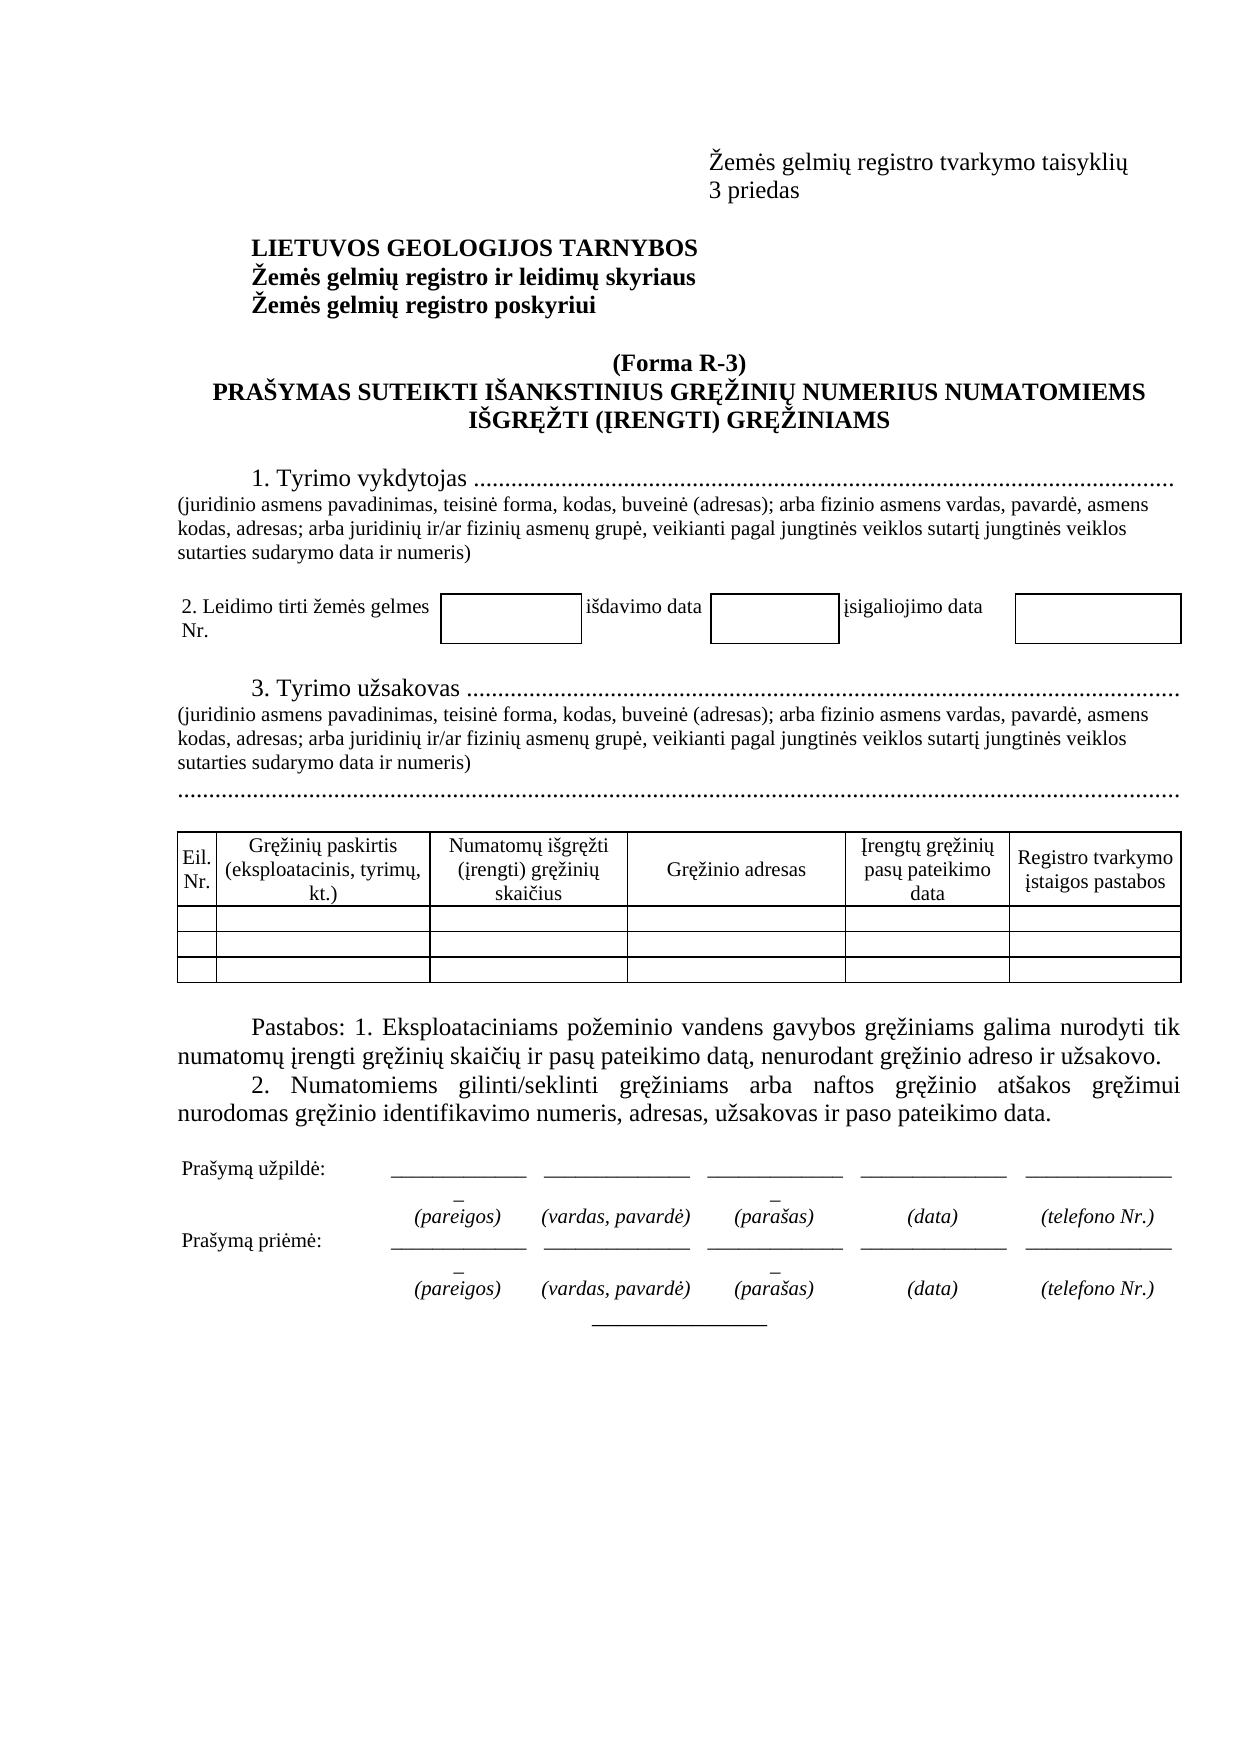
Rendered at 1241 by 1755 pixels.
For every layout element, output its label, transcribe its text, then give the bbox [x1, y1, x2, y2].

table_cell ______________ [383, 1228, 534, 1276]
text (juridinio asmens pavadinimas, teisinė forma, kodas, buveinė (adresas); arba fizinio asmens vardas, pavardė, asmens [177, 492, 1181, 516]
table_cell (vardas, pavardė) [534, 1276, 699, 1300]
text 3 priedas [177, 176, 1181, 204]
table_cell [431, 907, 627, 931]
table_header įsigaliojimo data [840, 593, 1015, 642]
text Žemės gelmių registro ir leidimų skyriaus [177, 262, 1181, 291]
table_header Gręžinio adresas [628, 833, 845, 905]
table_cell [217, 932, 429, 956]
text 2. Numatomiems gilinti/seklinti gręžiniams arba naftos gręžinio atšakos gręžimui nurodomas gręžinio identifikavimo numeris, adresas, užsakovas ir paso pateikimo data. [177, 1070, 1181, 1127]
table_cell [177, 1276, 383, 1300]
table_cell (vardas, pavardė) [534, 1204, 699, 1228]
text kodas, adresas; arba juridinių ir/ar fizinių asmenų grupė, veikianti pagal jungtinės veiklos sutartį jungtinės veiklos [177, 726, 1181, 750]
table_cell Prašymą priėmė: [177, 1228, 383, 1276]
table_cell [217, 907, 429, 931]
table_header ______________ [851, 1156, 1016, 1204]
table_cell (telefono Nr.) [1016, 1204, 1181, 1228]
table_header Prašymą užpildė: [177, 1156, 383, 1204]
table_cell [846, 907, 1009, 931]
text Pastabos: 1. Eksploataciniams požeminio vandens gavybos gręžiniams galima nurodyti tik numatomų įrengti gręžinių skaičių ir pasų pateikimo datą, nenurodant gręžinio adreso ir užsakovo. [177, 1012, 1181, 1070]
table_header Numatomų išgręžti (įrengti) gręžinių skaičius [431, 833, 627, 905]
text Žemės gelmių registro poskyriui [177, 291, 1181, 319]
table_header Registro tvarkymo įstaigos pastabos [1010, 833, 1180, 905]
table_header [1016, 595, 1180, 642]
table_cell ______________ [1016, 1228, 1181, 1276]
text 1. Tyrimo vykdytojas [177, 463, 1181, 492]
table_cell [846, 958, 1009, 982]
text (Forma R-3) [177, 348, 1181, 377]
table_header ______________ [1016, 1156, 1181, 1204]
table_cell [178, 958, 216, 982]
table_cell [431, 932, 627, 956]
text Žemės gelmių registro tvarkymo taisyklių [177, 147, 1181, 176]
table_header Gręžinių paskirtis (eksploatacinis, tyrimų, kt.) [217, 833, 429, 905]
text sutarties sudarymo data ir numeris) [177, 750, 1181, 774]
table_cell ______________ [699, 1228, 851, 1276]
table_cell (data) [851, 1276, 1016, 1300]
text LIETUVOS GEOLOGIJOS TARNYBOS [177, 233, 1181, 262]
table_cell [628, 932, 845, 956]
table_header Įrengtų gręžinių pasų pateikimo data [846, 833, 1009, 905]
table_cell [846, 932, 1009, 956]
table_cell [431, 958, 627, 982]
text PRAŠYMAS SUTEIKTI IŠANKSTINIUS GRĘŽINIŲ NUMERIUS NUMATOMIEMS IŠGRĘŽTI (ĮRENGTI) GRĘŽINIAMS [177, 377, 1181, 434]
table_cell [1010, 907, 1180, 931]
text kodas, adresas; arba juridinių ir/ar fizinių asmenų grupė, veikianti pagal jungtinės veiklos sutartį jungtinės veiklos [177, 516, 1181, 540]
table_cell [1010, 932, 1180, 956]
table_cell (parašas) [699, 1204, 851, 1228]
table_cell [1010, 958, 1180, 982]
table_cell (pareigos) [383, 1276, 534, 1300]
table_cell [177, 1204, 383, 1228]
text (juridinio asmens pavadinimas, teisinė forma, kodas, buveinė (adresas); arba fizinio asmens vardas, pavardė, asmens [177, 702, 1181, 726]
table_header Eil. Nr. [178, 833, 216, 905]
table_cell ______________ [851, 1228, 1016, 1276]
table_cell [178, 907, 216, 931]
table_header ______________ [534, 1156, 699, 1204]
table_cell (pareigos) [383, 1204, 534, 1228]
table_cell [628, 958, 845, 982]
table_header [442, 595, 581, 642]
table_header ______________ [383, 1156, 534, 1204]
table_header ______________ [699, 1156, 851, 1204]
table_cell (data) [851, 1204, 1016, 1228]
table_cell ______________ [534, 1228, 699, 1276]
table_cell [628, 907, 845, 931]
table_header 2. Leidimo tirti žemės gelmes Nr. [177, 593, 440, 642]
table_cell (parašas) [699, 1276, 851, 1300]
text 3. Tyrimo užsakovas [177, 673, 1181, 702]
table_header [712, 595, 838, 642]
table_cell [178, 932, 216, 956]
table_header išdavimo data [582, 593, 710, 642]
text sutarties sudarymo data ir numeris) [177, 540, 1181, 564]
text ______________ [177, 1300, 1181, 1329]
table_cell [217, 958, 429, 982]
table_cell (telefono Nr.) [1016, 1276, 1181, 1300]
